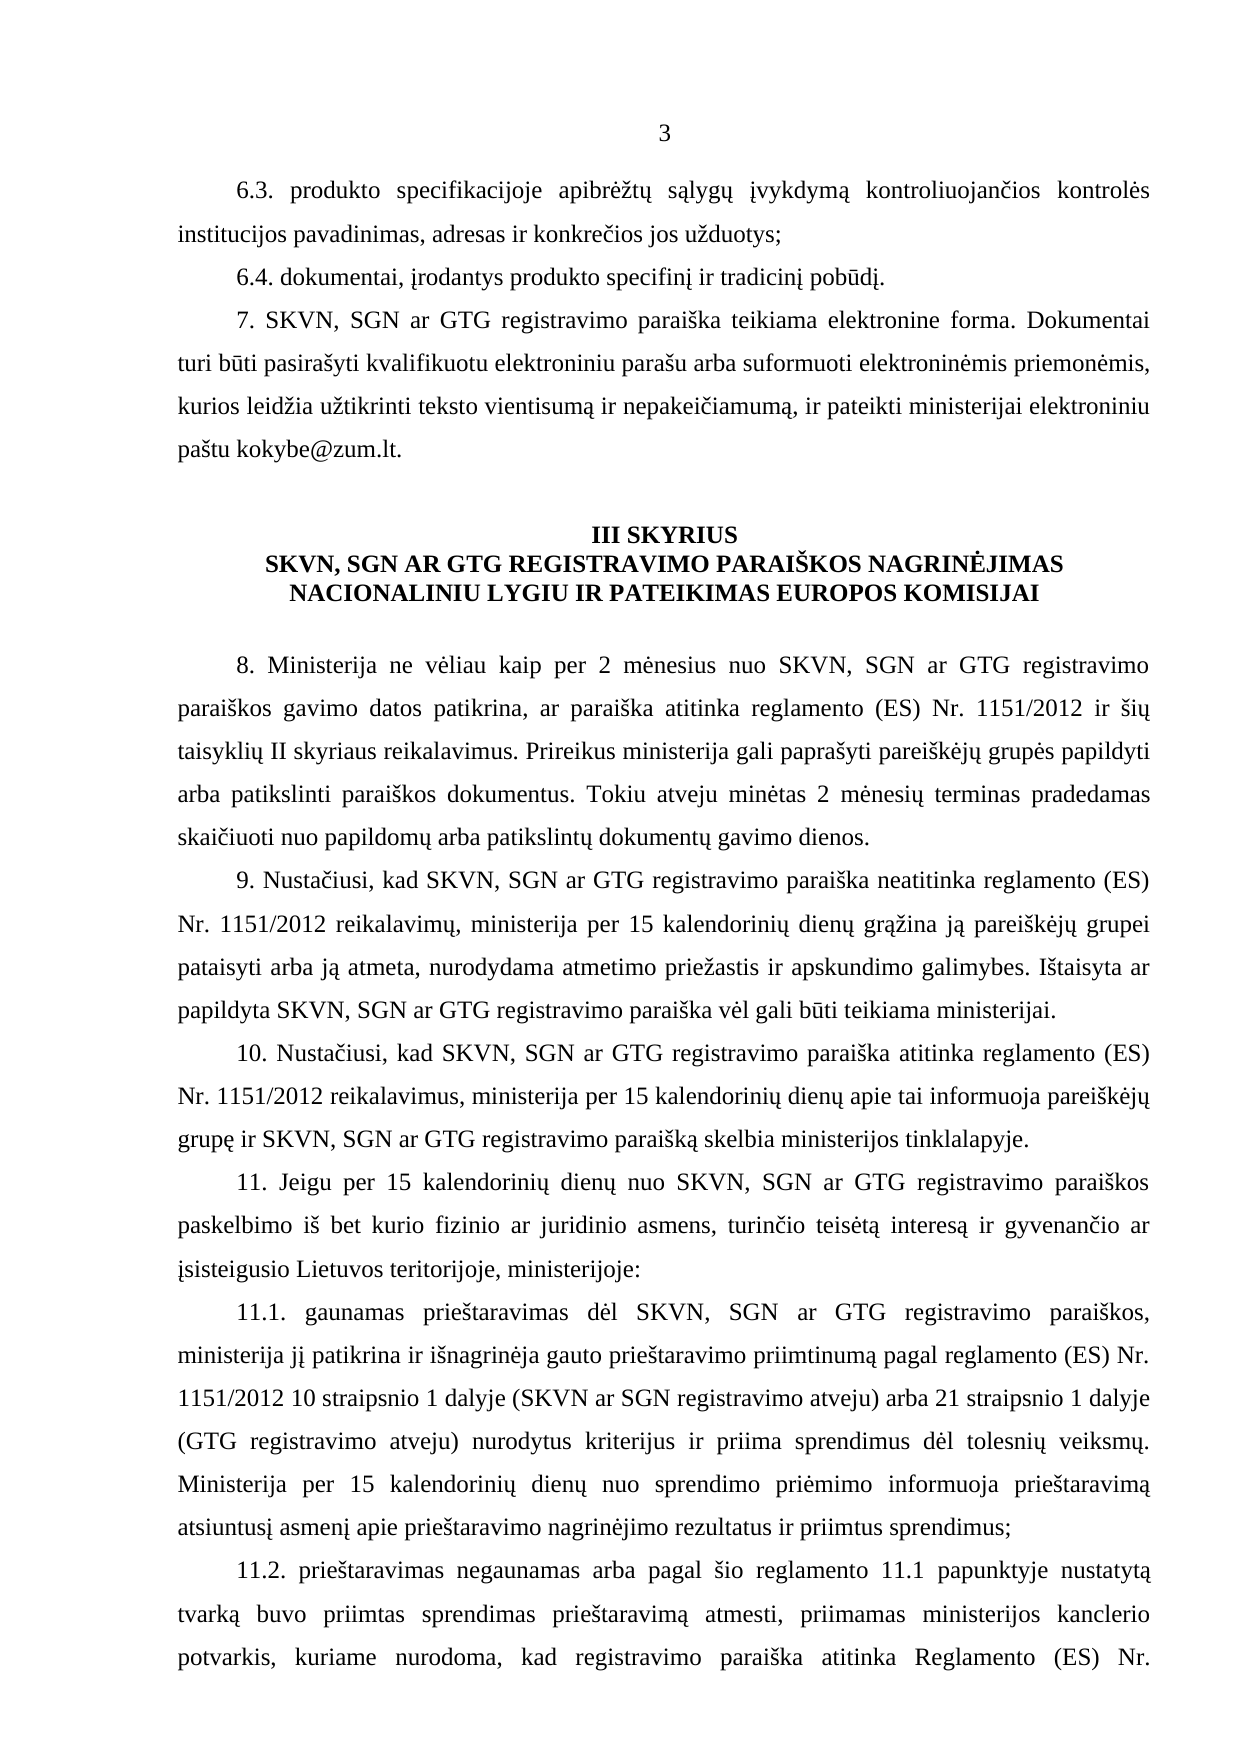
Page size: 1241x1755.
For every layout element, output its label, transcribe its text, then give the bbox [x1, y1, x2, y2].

text 6.3. produkto specifikacijoje apibrėžtų sąlygų įvykdymą kontroliuojančios kontrolės institucijos pavadinimas, adresas ir konkrečios jos užduotys; [177, 176, 1151, 247]
text 11. Jeigu per 15 kalendorinių dienų nuo SKVN, SGN ar GTG registravimo paraiškos paskelbimo iš bet kurio fizinio ar juridinio asmens, turinčio teisėtą interesą ir gyvenančio ar įsisteigusio Lietuvos teritorijoje, ministerijoje: [177, 1167, 1151, 1282]
text 11.2. prieštaravimas negaunamas arba pagal šio reglamento 11.1 papunktyje nustatytą tvarką buvo priimtas sprendimas prieštaravimą atmesti, priimamas ministerijos kanclerio potvarkis, kuriame nurodoma, kad registravimo paraiška atitinka Reglamento (ES) Nr. [177, 1556, 1151, 1671]
text 8. Ministerija ne vėliau kaip per 2 mėnesius nuo SKVN, SGN ar GTG registravimo paraiškos gavimo datos patikrina, ar paraiška atitinka reglamento (ES) Nr. 1151/2012 ir šių taisyklių II skyriaus reikalavimus. Prireikus ministerija gali paprašyti pareiškėjų grupės papildyti arba patikslinti paraiškos dokumentus. Tokiu atveju minėtas 2 mėnesių terminas pradedamas skaičiuoti nuo papildomų arba patikslintų dokumentų gavimo dienos. [177, 650, 1151, 851]
text 11.1. gaunamas prieštaravimas dėl SKVN, SGN ar GTG registravimo paraiškos, ministerija jį patikrina ir išnagrinėja gauto prieštaravimo priimtinumą pagal reglamento (ES) Nr. 1151/2012 10 straipsnio 1 dalyje (SKVN ar SGN registravimo atveju) arba 21 straipsnio 1 dalyje (GTG registravimo atveju) nurodytus kriterijus ir priima sprendimus dėl tolesnių veiksmų. Ministerija per 15 kalendorinių dienų nuo sprendimo priėmimo informuoja prieštaravimą atsiuntusį asmenį apie prieštaravimo nagrinėjimo rezultatus ir priimtus sprendimus; [177, 1297, 1151, 1541]
text III SKYRIUS [177, 521, 1152, 549]
text 6.4. dokumentai, įrodantys produkto specifinį ir tradicinį pobūdį. [177, 262, 1151, 291]
text SKVN, SGN ar GTG registravimo PARAIŠKOS NAGRINĖJIMAS NACIONALINIU LYGIU IR PATEIKIMAS EUROPOS KOMISIJAI [177, 549, 1152, 607]
text 9. Nustačiusi, kad SKVN, SGN ar GTG registravimo paraiška neatitinka reglamento (ES) Nr. 1151/2012 reikalavimų, ministerija per 15 kalendorinių dienų grąžina ją pareiškėjų grupei pataisyti arba ją atmeta, nurodydama atmetimo priežastis ir apskundimo galimybes. Ištaisyta ar papildyta SKVN, SGN ar GTG registravimo paraiška vėl gali būti teikiama ministerijai. [177, 866, 1151, 1024]
text 7. SKVN, SGN ar GTG registravimo paraiška teikiama elektronine forma. Dokumentai turi būti pasirašyti kvalifikuotu elektroniniu parašu arba suformuoti elektroninėmis priemonėmis, kurios leidžia užtikrinti teksto vientisumą ir nepakeičiamumą, ir pateikti ministerijai elektroniniu paštu kokybe@zum.lt. [177, 305, 1151, 463]
text 10. Nustačiusi, kad SKVN, SGN ar GTG registravimo paraiška atitinka reglamento (ES) Nr. 1151/2012 reikalavimus, ministerija per 15 kalendorinių dienų apie tai informuoja pareiškėjų grupę ir SKVN, SGN ar GTG registravimo paraišką skelbia ministerijos tinklalapyje. [177, 1038, 1151, 1153]
